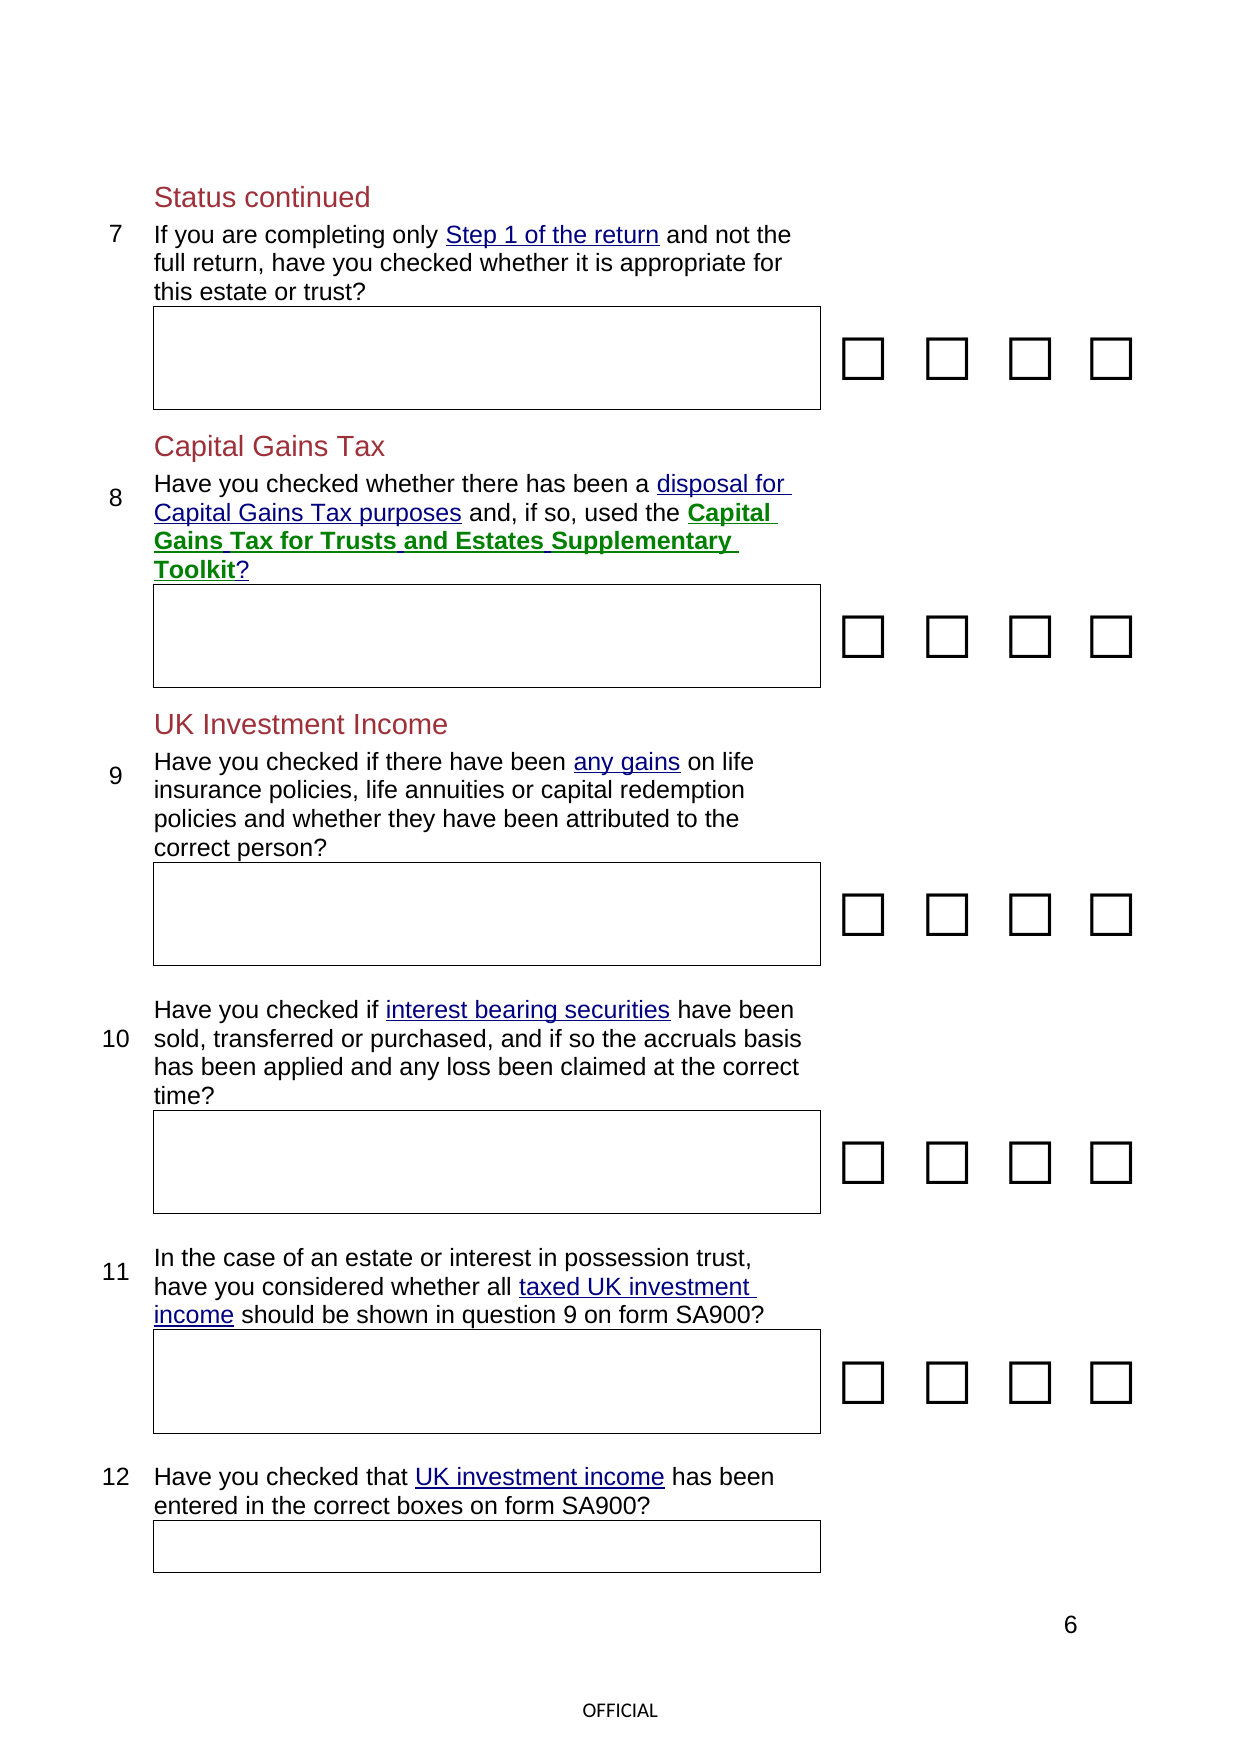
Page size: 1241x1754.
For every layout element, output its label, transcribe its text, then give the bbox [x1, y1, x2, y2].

table_cell ☐ [1070, 862, 1152, 965]
table_cell ☐ [990, 862, 1070, 965]
table_cell ☐ [905, 306, 990, 409]
table_cell ☐ [821, 1329, 905, 1433]
table_cell 12 [89, 1433, 142, 1520]
table_cell ☐ [990, 584, 1070, 687]
table_cell ☐ [1070, 306, 1152, 409]
table_cell [1070, 1213, 1152, 1329]
table_cell [990, 1520, 1070, 1572]
table_cell [154, 1521, 820, 1572]
table_cell [89, 1329, 153, 1381]
table_cell Have you checked if interest bearing securities have been sold, transferred or purchased, and if so the accruals basis has been applied and any loss been claimed at the correct time? [142, 965, 821, 1110]
table_cell [821, 1213, 905, 1329]
table_cell [142, 103, 821, 161]
table_cell [1070, 1433, 1152, 1520]
table_cell [821, 1433, 905, 1520]
table_cell [990, 965, 1070, 1110]
table_cell ☐ [1070, 1329, 1152, 1433]
table_cell [89, 1110, 153, 1162]
table_cell [821, 687, 905, 862]
table_cell ☐ [990, 1329, 1070, 1433]
table_cell [1070, 161, 1152, 306]
table_cell ☐ [905, 862, 990, 965]
table_cell ☐ [905, 1329, 990, 1433]
table_cell ☐ [1070, 1110, 1152, 1213]
table_cell [905, 103, 990, 161]
table_cell In the case of an estate or interest in possession trust, have you considered whether all taxed UK investment income should be shown in question 9 on form SA900? [142, 1213, 821, 1329]
table_cell [905, 687, 990, 862]
table_cell [89, 862, 153, 913]
table_cell 9 [89, 687, 142, 862]
table_cell ☐ [821, 306, 905, 409]
table_cell [154, 863, 820, 965]
table_cell [89, 636, 153, 687]
table_cell [905, 1213, 990, 1329]
table_cell ☐ [990, 1110, 1070, 1213]
table_cell [821, 409, 905, 584]
table_cell [1070, 687, 1152, 862]
table_cell [89, 1381, 153, 1433]
table_cell [905, 1520, 990, 1572]
table_cell ☐ [990, 306, 1070, 409]
table_cell [154, 1330, 820, 1433]
table_cell [1070, 409, 1152, 584]
table_cell [990, 1213, 1070, 1329]
table_cell [990, 687, 1070, 862]
table_cell ☐ [905, 584, 990, 687]
table_cell [990, 409, 1070, 584]
table_cell [154, 307, 820, 409]
table_cell [990, 161, 1070, 306]
table_cell ☐ [821, 1110, 905, 1213]
table_cell [89, 1162, 153, 1213]
table_cell [89, 584, 153, 636]
table_cell [89, 358, 153, 409]
table_cell [1070, 1520, 1152, 1572]
table_cell [89, 103, 142, 161]
table_cell [821, 103, 905, 161]
table_cell [990, 1433, 1070, 1520]
table_cell [905, 965, 990, 1110]
table_cell UK Investment Income Have you checked if there have been any gains on life insurance policies, life annuities or capital redemption policies and whether they have been attributed to the correct person? [142, 687, 821, 862]
table_cell [89, 914, 153, 965]
table_cell [905, 409, 990, 584]
table_cell 10 [89, 965, 142, 1110]
table_cell ☐ [1070, 584, 1152, 687]
table_cell [905, 1433, 990, 1520]
table_cell [905, 161, 990, 306]
table_cell Have you checked that UK investment income has been entered in the correct boxes on form SA900? [142, 1433, 821, 1520]
table_cell Capital Gains Tax Have you checked whether there has been a disposal for Capital Gains Tax purposes and, if so, used the Capital Gains Tax for Trusts and Estates Supplementary Toolkit? [142, 409, 821, 584]
table_cell [154, 585, 820, 687]
table_cell [89, 1520, 153, 1572]
table_cell [1070, 965, 1152, 1110]
table_cell [89, 306, 153, 358]
table_cell [154, 1111, 820, 1213]
table_cell 11 [89, 1213, 142, 1329]
table_cell [821, 161, 905, 306]
table_cell [990, 103, 1070, 161]
table_cell [821, 1520, 905, 1572]
table_cell [1070, 103, 1152, 161]
table_cell ☐ [905, 1110, 990, 1213]
table_cell ☐ [821, 862, 905, 965]
table_cell [821, 965, 905, 1110]
table_cell Status continued If you are completing only Step 1 of the return and not the full return, have you checked whether it is appropriate for this estate or trust? [142, 161, 821, 306]
table_cell ☐ [821, 584, 905, 687]
table_cell 7 [89, 161, 142, 306]
table_cell 8 [89, 409, 142, 584]
